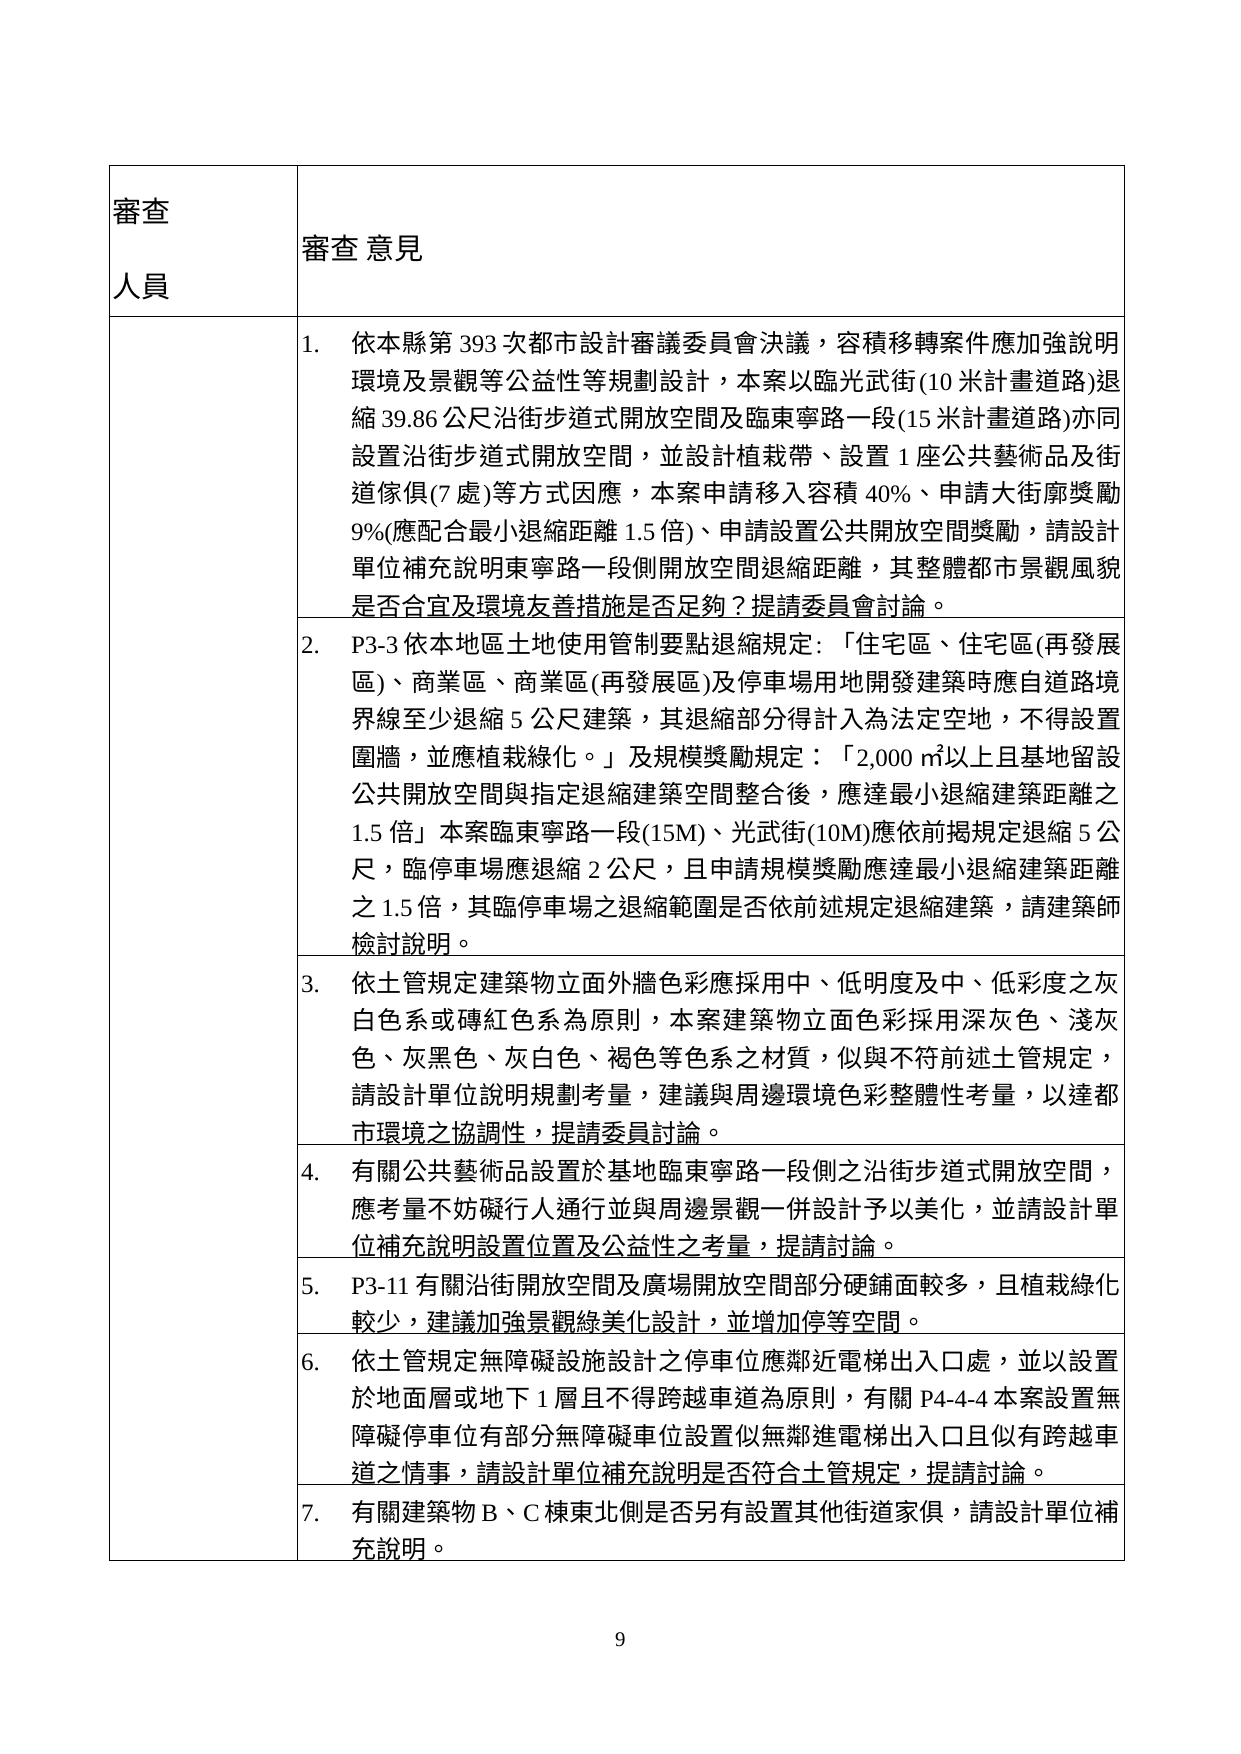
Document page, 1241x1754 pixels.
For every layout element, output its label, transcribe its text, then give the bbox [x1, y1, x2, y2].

table_header 審查 意見 [298, 166, 1124, 316]
table_cell 依土管規定建築物立面外牆色彩應採用中、低明度及中、低彩度之灰白色系或磚紅色系為原則，本案建築物立面色彩採用深灰色、淺灰色、灰黑色、灰白色、褐色等色系之材質，似與不符前述土管規定，請設計單位說明規劃考量，建議與周邊環境色彩整體性考量，以達都市環境之協調性，提請委員討論。 [298, 956, 1124, 1144]
table_cell 依土管規定無障礙設施設計之停車位應鄰近電梯出入口處，並以設置於地面層或地下1層且不得跨越車道為原則，有關P4-4-4本案設置無障礙停車位有部分無障礙車位設置似無鄰進電梯出入口且似有跨越車道之情事，請設計單位補充說明是否符合土管規定，提請討論。 [298, 1334, 1124, 1484]
table_cell P3-11有關沿街開放空間及廣場開放空間部分硬鋪面較多，且植栽綠化較少，建議加強景觀綠美化設計，並增加停等空間。 [298, 1258, 1124, 1333]
table_header 審查 人員 [110, 166, 297, 316]
table_cell [110, 317, 297, 1560]
table_cell 依本縣第393次都市設計審議委員會決議，容積移轉案件應加強說明環境及景觀等公益性等規劃設計，本案以臨光武街(10米計畫道路)退縮39.86公尺沿街步道式開放空間及臨東寧路一段(15米計畫道路)亦同設置沿街步道式開放空間，並設計植栽帶、設置1座公共藝術品及街道傢俱(7處)等方式因應，本案申請移入容積40%、申請大街廓獎勵9%(應配合最小退縮距離1.5倍)、申請設置公共開放空間獎勵，請設計單位補充說明東寧路一段側開放空間退縮距離，其整體都市景觀風貌是否合宜及環境友善措施是否足夠？提請委員會討論。 [298, 317, 1124, 617]
table_cell 有關公共藝術品設置於基地臨東寧路一段側之沿街步道式開放空間，應考量不妨礙行人通行並與周邊景觀一併設計予以美化，並請設計單位補充說明設置位置及公益性之考量，提請討論。 [298, 1145, 1124, 1257]
table_cell P3-3依本地區土地使用管制要點退縮規定: 「住宅區、住宅區(再發展區)、商業區、商業區(再發展區)及停車場用地開發建築時應自道路境界線至少退縮5 公尺建築，其退縮部分得計入為法定空地，不得設置圍牆，並應植栽綠化。」及規模獎勵規定：「2,000 ㎡以上且基地留設公共開放空間與指定退縮建築空間整合後，應達最小退縮建築距離之1.5 倍」本案臨東寧路一段(15M)、光武街(10M)應依前揭規定退縮5公尺，臨停車場應退縮2公尺，且申請規模獎勵應達最小退縮建築距離之1.5倍，其臨停車場之退縮範圍是否依前述規定退縮建築，請建築師檢討說明。 [298, 618, 1124, 955]
table_cell 有關建築物B、C棟東北側是否另有設置其他街道家俱，請設計單位補充說明。 [298, 1485, 1124, 1560]
